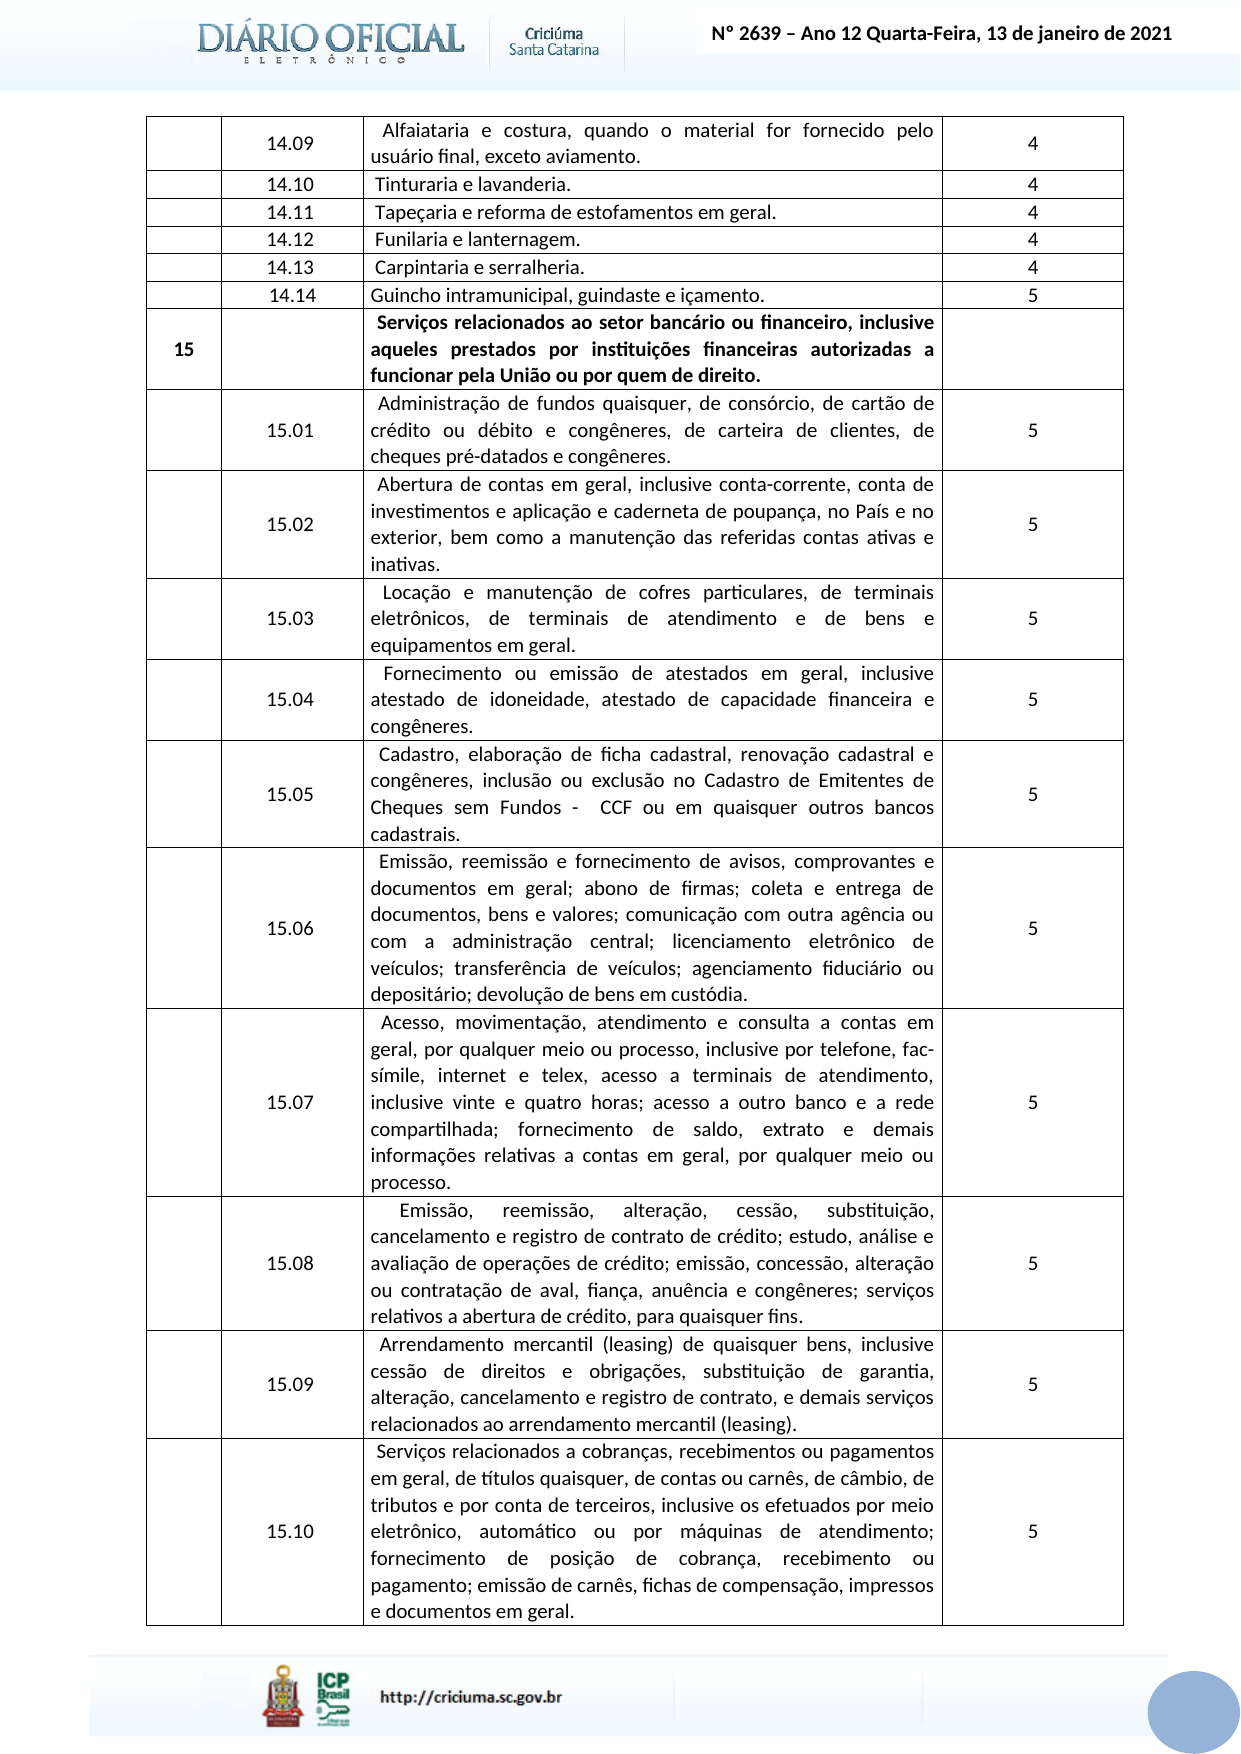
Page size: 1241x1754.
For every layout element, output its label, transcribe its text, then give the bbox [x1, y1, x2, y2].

table_cell [147, 171, 221, 198]
table_cell 5 [943, 1009, 1123, 1196]
table_cell 15 [147, 309, 221, 389]
table_cell [147, 1439, 221, 1625]
table_cell 14.11 [222, 199, 363, 226]
table_cell 14.10 [222, 171, 363, 198]
table_cell Cadastro, elaboração de ficha cadastral, renovação cadastral e congêneres, inclusão ou exclusão no Cadastro de Emitentes de Cheques sem Fundos - CCF ou em quaisquer outros bancos cadastrais. [364, 741, 942, 847]
table_cell 15.01 [222, 390, 363, 470]
table_cell 15.09 [222, 1331, 363, 1438]
table_cell Tapeçaria e reforma de estofamentos em geral. [364, 199, 942, 226]
table_cell Serviços relacionados a cobranças, recebimentos ou pagamentos em geral, de títulos quaisquer, de contas ou carnês, de câmbio, de tributos e por conta de terceiros, inclusive os efetuados por meio eletrônico, automático ou por máquinas de atendimento; fornecimento de posição de cobrança, recebimento ou pagamento; emissão de carnês, fichas de compensação, impressos e documentos em geral. [364, 1439, 942, 1625]
table_cell [147, 199, 221, 226]
table_cell [147, 741, 221, 847]
table_cell [147, 227, 221, 253]
table_cell 4 [943, 227, 1123, 253]
table_cell 4 [943, 199, 1123, 226]
table_cell 15.10 [222, 1439, 363, 1625]
table_cell [147, 282, 221, 308]
table_cell Guincho intramunicipal, guindaste e içamento. [364, 282, 942, 308]
table_cell 5 [943, 1331, 1123, 1438]
table_cell [147, 1197, 221, 1330]
table_cell 5 [943, 741, 1123, 847]
table_cell 5 [943, 1197, 1123, 1330]
table_cell 15.06 [222, 848, 363, 1008]
table_cell Emissão, reemissão, alteração, cessão, substituição, cancelamento e registro de contrato de crédito; estudo, análise e avaliação de operações de crédito; emissão, concessão, alteração ou contratação de aval, fiança, anuência e congêneres; serviços relativos a abertura de crédito, para quaisquer fins. [364, 1197, 942, 1330]
table_cell [147, 390, 221, 470]
table_cell 15.02 [222, 471, 363, 578]
table_cell Acesso, movimentação, atendimento e consulta a contas em geral, por qualquer meio ou processo, inclusive por telefone, fac-símile, internet e telex, acesso a terminais de atendimento, inclusive vinte e quatro horas; acesso a outro banco e a rede compartilhada; fornecimento de saldo, extrato e demais informações relativas a contas em geral, por qualquer meio ou processo. [364, 1009, 942, 1196]
table_cell Carpintaria e serralheria. [364, 254, 942, 281]
table_cell Abertura de contas em geral, inclusive conta-corrente, conta de investimentos e aplicação e caderneta de poupança, no País e no exterior, bem como a manutenção das referidas contas ativas e inativas. [364, 471, 942, 578]
table_cell 5 [943, 471, 1123, 578]
table_cell 5 [943, 660, 1123, 740]
table_cell Alfaiataria e costura, quando o material for fornecido pelo usuário final, exceto aviamento. [364, 117, 942, 170]
table_cell 15.08 [222, 1197, 363, 1330]
table_cell 15.04 [222, 660, 363, 740]
table_cell Administração de fundos quaisquer, de consórcio, de cartão de crédito ou débito e congêneres, de carteira de clientes, de cheques pré-datados e congêneres. [364, 390, 942, 470]
table_cell [147, 1009, 221, 1196]
table_cell 14.12 [222, 227, 363, 253]
table_cell [222, 309, 363, 389]
table_cell 14.09 [222, 117, 363, 170]
table_cell [147, 579, 221, 659]
table_cell [147, 660, 221, 740]
table_cell 5 [943, 848, 1123, 1008]
table_cell Emissão, reemissão e fornecimento de avisos, comprovantes e documentos em geral; abono de firmas; coleta e entrega de documentos, bens e valores; comunicação com outra agência ou com a administração central; licenciamento eletrônico de veículos; transferência de veículos; agenciamento fiduciário ou depositário; devolução de bens em custódia. [364, 848, 942, 1008]
table_cell Fornecimento ou emissão de atestados em geral, inclusive atestado de idoneidade, atestado de capacidade financeira e congêneres. [364, 660, 942, 740]
table_cell Arrendamento mercantil (leasing) de quaisquer bens, inclusive cessão de direitos e obrigações, substituição de garantia, alteração, cancelamento e registro de contrato, e demais serviços relacionados ao arrendamento mercantil (leasing). [364, 1331, 942, 1438]
table_cell 5 [943, 1439, 1123, 1625]
table_cell [147, 117, 221, 170]
table_cell 15.05 [222, 741, 363, 847]
table_cell [943, 309, 1123, 389]
table_cell 4 [943, 117, 1123, 170]
table_cell [147, 1331, 221, 1438]
table_cell 5 [943, 390, 1123, 470]
table_cell 5 [943, 282, 1123, 308]
table_cell 14.14 [222, 282, 363, 308]
table_cell 4 [943, 254, 1123, 281]
table_cell [147, 848, 221, 1008]
table_cell [147, 254, 221, 281]
table_cell Funilaria e lanternagem. [364, 227, 942, 253]
table_cell Locação e manutenção de cofres particulares, de terminais eletrônicos, de terminais de atendimento e de bens e equipamentos em geral. [364, 579, 942, 659]
table_cell Serviços relacionados ao setor bancário ou financeiro, inclusive aqueles prestados por instituições financeiras autorizadas a funcionar pela União ou por quem de direito. [364, 309, 942, 389]
table_cell 14.13 [222, 254, 363, 281]
table_cell 5 [943, 579, 1123, 659]
table_cell [147, 471, 221, 578]
table_cell 15.03 [222, 579, 363, 659]
table_cell 15.07 [222, 1009, 363, 1196]
table_cell Tinturaria e lavanderia. [364, 171, 942, 198]
table_cell 4 [943, 171, 1123, 198]
